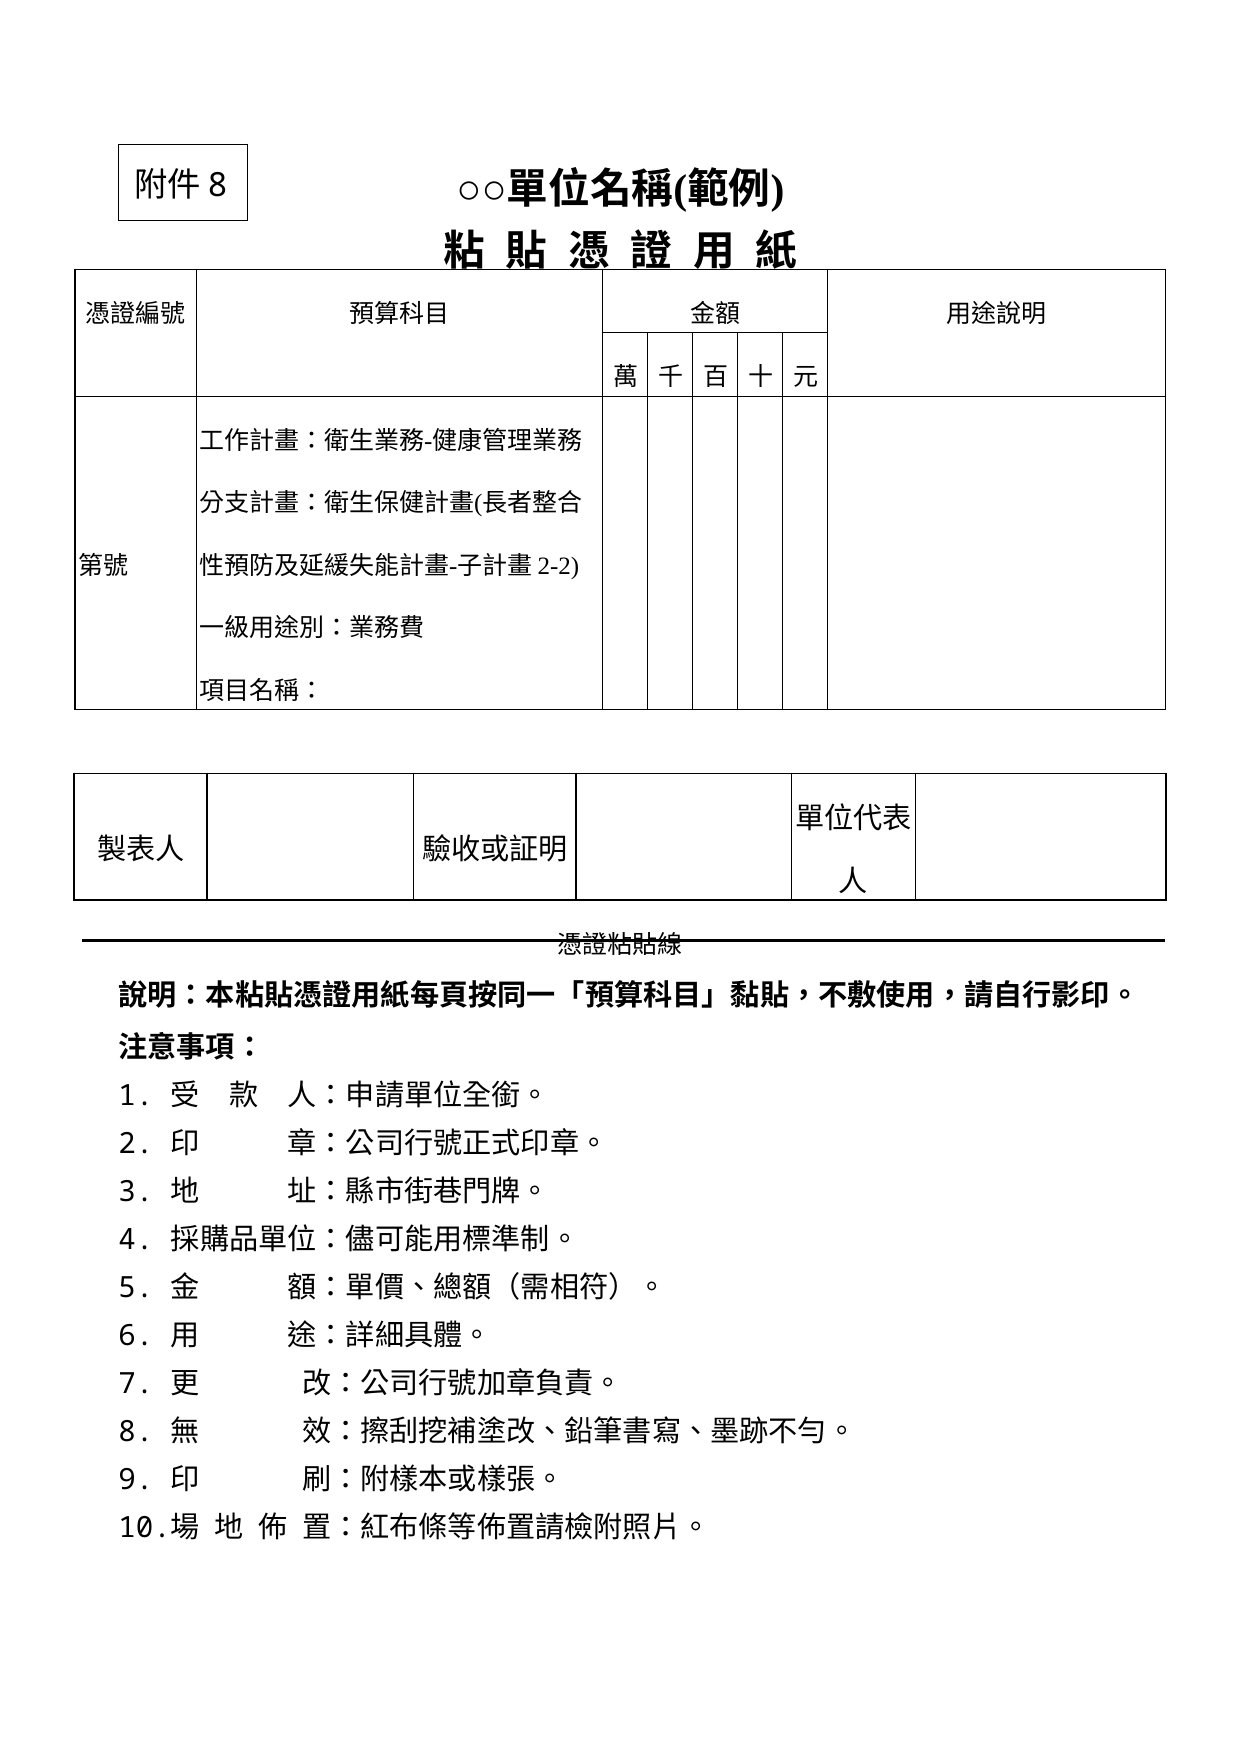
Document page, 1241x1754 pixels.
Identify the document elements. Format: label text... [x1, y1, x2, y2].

text 粘 貼 憑 證 用 紙 [118, 206, 1122, 268]
table_header 憑證編號 [76, 270, 196, 396]
table_cell 百 [693, 333, 737, 396]
table_header 金額 [603, 270, 827, 332]
table_cell [693, 397, 737, 709]
table_cell [738, 397, 782, 709]
table_cell 十 [738, 333, 782, 396]
text 10.場 地 佈 置：紅布條等佈置請檢附照片。 [118, 1499, 1122, 1547]
text 附件8 [134, 158, 232, 207]
table_header 預算科目 [197, 270, 602, 396]
table_cell [603, 397, 647, 709]
table_header 驗收或証明 [414, 774, 575, 899]
table_cell 第號 [76, 397, 196, 709]
table_cell [783, 397, 827, 709]
text 6. 用 途：詳細具體。 [118, 1307, 1122, 1355]
table_cell 元 [783, 333, 827, 396]
table_cell 萬 [603, 333, 647, 396]
table_header 單位代表人 [792, 774, 915, 899]
table_cell 千 [648, 333, 692, 396]
text 9. 印 刷：附樣本或樣張。 [118, 1451, 1122, 1499]
text [119, 145, 247, 220]
text 憑證粘貼線 [118, 942, 1122, 963]
text 說明：本粘貼憑證用紙每頁按同一「預算科目」黏貼，不敷使用，請自行影印。 [118, 963, 1122, 1015]
text 7. 更 改：公司行號加章負責。 [118, 1355, 1122, 1403]
text 5. 金 額：單價、總額（需相符）。 [118, 1259, 1122, 1307]
table_cell [828, 397, 1165, 709]
text 注意事項： [118, 1015, 1122, 1067]
table_header [208, 774, 413, 899]
table_cell [648, 397, 692, 709]
table_header [916, 774, 1165, 899]
text 4. 採購品單位：儘可能用標準制。 [118, 1211, 1122, 1259]
text 3. 地 址：縣市街巷門牌。 [118, 1163, 1122, 1211]
text 2. 印 章：公司行號正式印章。 [118, 1115, 1122, 1163]
text ○○單位名稱(範例) [248, 143, 1122, 206]
table_cell 工作計畫：衛生業務-健康管理業務 分支計畫：衛生保健計畫(長者整合性預防及延緩失能計畫-子計畫2-2) 一級用途別：業務費 項目名稱： [197, 397, 602, 709]
table_header 製表人 [75, 774, 206, 899]
table_header [577, 774, 791, 899]
text 1. 受 款 人：申請單位全銜。 [118, 1067, 1122, 1115]
table_header 用途說明 [828, 270, 1165, 396]
text 憑證粘貼線 [118, 901, 1122, 939]
text 8. 無 效：擦刮挖補塗改、鉛筆書寫、墨跡不勻。 [118, 1403, 1122, 1451]
